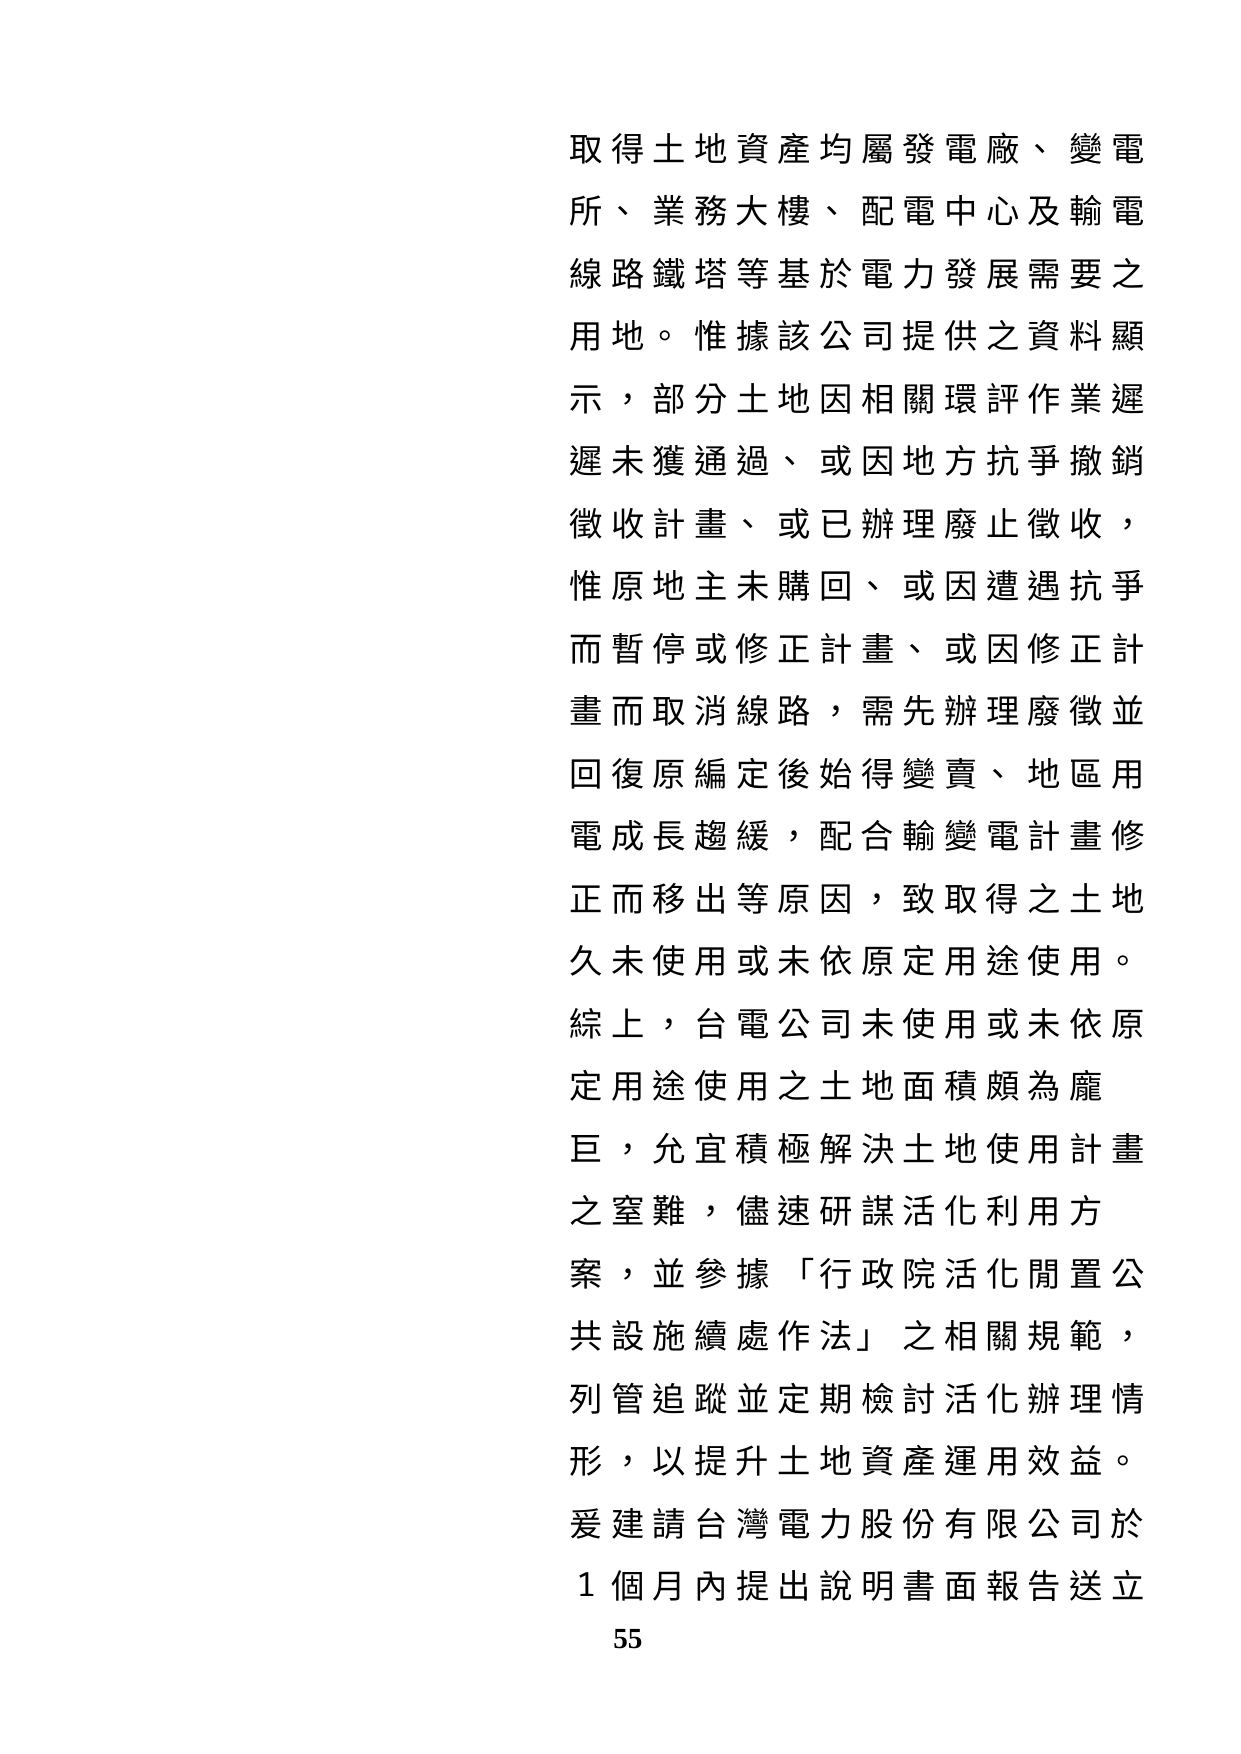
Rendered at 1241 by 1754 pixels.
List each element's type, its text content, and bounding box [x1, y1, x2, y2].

list 取得土地資產均屬發電廠、變電所、業務大樓、配電中心及輸電線路鐵塔等基於電力發展需要之用地。惟據該公司提供之資料顯示，部分土地因相關環評作業遲遲未獲通過、或因地方抗爭撤銷徵收計畫、或已辦理廢止徵收，惟原地主未購回、或因遭遇抗爭而暫停或修正計畫、或因修正計畫而取消線路，需先辦理廢徵並回復原編定後始得變賣、地區用電成長趨緩，配合輸變電計畫修正而移出等原因，致取得之土地久未使用或未依原定用途使用。綜上，台電公司未使用或未依原定用途使用之土地面積頗為龐巨，允宜積極解決土地使用計畫之窒難，儘速研謀活化利用方案，並參據「行政院活化閒置公共設施續處作法」之相關規範，列管追蹤並定期檢討活化辦理情形，以提升土地資產運用效益。爰建請台灣電力股份有限公司於1個月內提出說明書面報告送立 [449, 105, 1148, 1605]
